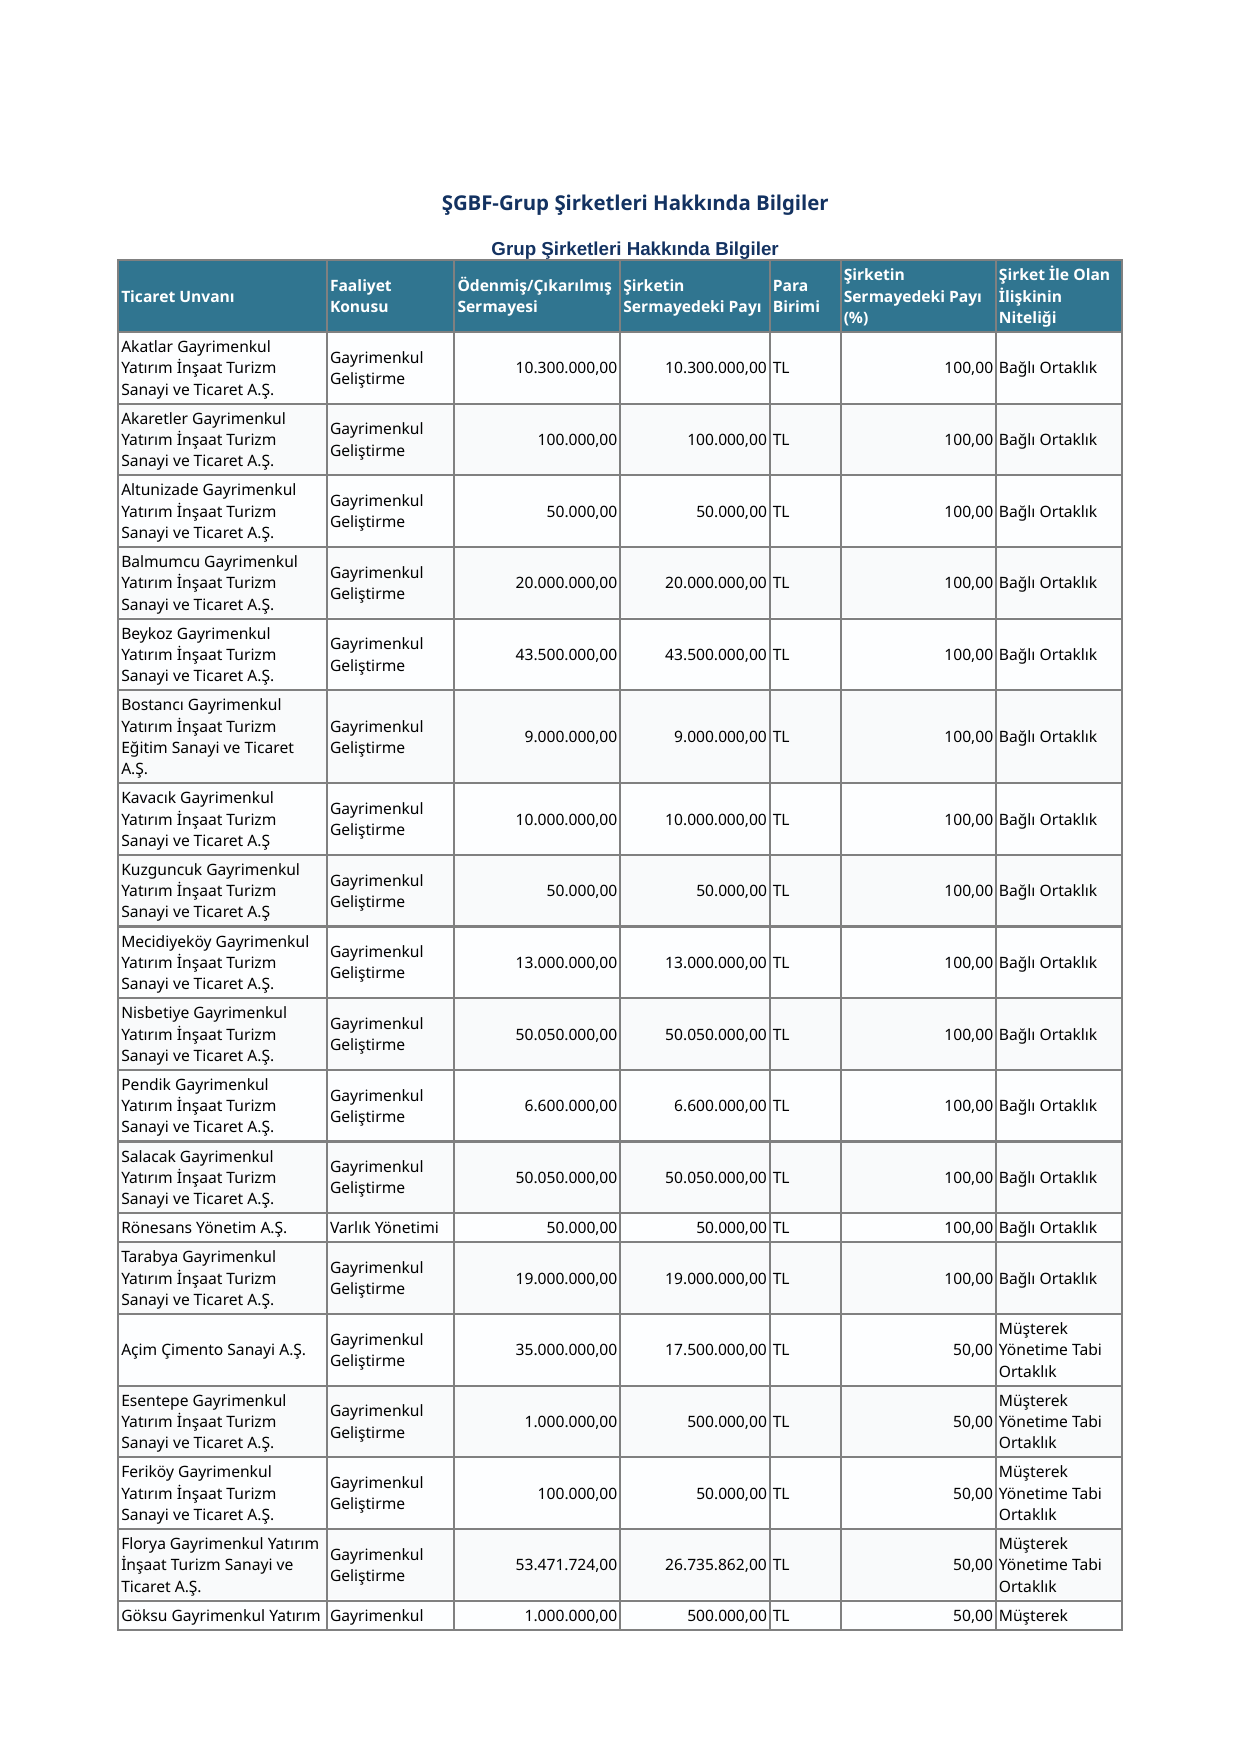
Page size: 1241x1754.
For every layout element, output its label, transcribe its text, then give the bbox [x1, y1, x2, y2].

table_cell Göksu Gayrimenkul Yatırım [119, 1602, 326, 1629]
table_cell 9.000.000,00 [621, 691, 769, 782]
table_cell TL [771, 1243, 840, 1313]
table_cell TL [771, 1143, 840, 1212]
table_cell 35.000.000,00 [455, 1315, 619, 1384]
table_cell 26.735.862,00 [621, 1530, 769, 1599]
table_cell Akatlar Gayrimenkul Yatırım İnşaat Turizm Sanayi ve Ticaret A.Ş. [119, 333, 326, 402]
table_cell Beykoz Gayrimenkul Yatırım İnşaat Turizm Sanayi ve Ticaret A.Ş. [119, 620, 326, 689]
table_cell Gayrimenkul Geliştirme [328, 548, 453, 617]
table_cell 100,00 [842, 1071, 995, 1140]
table_cell 10.000.000,00 [455, 784, 619, 854]
table_cell Gayrimenkul Geliştirme [328, 1458, 453, 1528]
table_cell TL [771, 1071, 840, 1140]
table_cell 19.000.000,00 [455, 1243, 619, 1313]
table_header Ödenmiş/Çıkarılmış Sermayesi [455, 261, 619, 331]
table_cell Gayrimenkul Geliştirme [328, 1243, 453, 1313]
table_cell Gayrimenkul Geliştirme [328, 856, 453, 925]
table_cell TL [771, 1315, 840, 1384]
table_cell 50.000,00 [455, 476, 619, 546]
table_cell Florya Gayrimenkul Yatırım İnşaat Turizm Sanayi ve Ticaret A.Ş. [119, 1530, 326, 1599]
table_cell 50.050.000,00 [621, 999, 769, 1069]
table_cell 50.050.000,00 [621, 1143, 769, 1212]
table_cell Nisbetiye Gayrimenkul Yatırım İnşaat Turizm Sanayi ve Ticaret A.Ş. [119, 999, 326, 1069]
table_cell 100,00 [842, 620, 995, 689]
table_cell Bağlı Ortaklık [997, 1243, 1121, 1313]
table_cell Gayrimenkul Geliştirme [328, 1530, 453, 1599]
table_cell TL [771, 1530, 840, 1599]
table_cell 100,00 [842, 1214, 995, 1241]
table_header Para Birimi [771, 261, 840, 331]
table_cell 100.000,00 [455, 405, 619, 474]
table_cell Gayrimenkul Geliştirme [328, 691, 453, 782]
table_cell Bağlı Ortaklık [997, 333, 1121, 402]
table_cell TL [771, 405, 840, 474]
table_cell 100,00 [842, 691, 995, 782]
table_cell 500.000,00 [621, 1387, 769, 1456]
table_cell 43.500.000,00 [455, 620, 619, 689]
table_cell Gayrimenkul [328, 1602, 453, 1629]
table_cell 43.500.000,00 [621, 620, 769, 689]
table_cell Gayrimenkul Geliştirme [328, 476, 453, 546]
table_cell 6.600.000,00 [455, 1071, 619, 1140]
table_cell 10.000.000,00 [621, 784, 769, 854]
table_cell 100,00 [842, 333, 995, 402]
table_cell 53.471.724,00 [455, 1530, 619, 1599]
table_cell Esentepe Gayrimenkul Yatırım İnşaat Turizm Sanayi ve Ticaret A.Ş. [119, 1387, 326, 1456]
table_cell TL [771, 333, 840, 402]
table_cell 100,00 [842, 928, 995, 997]
table_cell Müşterek Yönetime Tabi Ortaklık [997, 1458, 1121, 1528]
table_cell Bağlı Ortaklık [997, 405, 1121, 474]
table_cell Gayrimenkul Geliştirme [328, 1387, 453, 1456]
table_cell Tarabya Gayrimenkul Yatırım İnşaat Turizm Sanayi ve Ticaret A.Ş. [119, 1243, 326, 1313]
table_cell Bağlı Ortaklık [997, 1071, 1121, 1140]
table_cell 13.000.000,00 [621, 928, 769, 997]
table_cell 100,00 [842, 476, 995, 546]
table_cell TL [771, 476, 840, 546]
table_cell 10.300.000,00 [455, 333, 619, 402]
table_cell 1.000.000,00 [455, 1387, 619, 1456]
table_cell Varlık Yönetimi [328, 1214, 453, 1241]
table_cell 13.000.000,00 [455, 928, 619, 997]
table_cell Bağlı Ortaklık [997, 691, 1121, 782]
table_cell 100.000,00 [621, 405, 769, 474]
table_header Ticaret Unvanı [119, 261, 326, 331]
table_cell 100,00 [842, 548, 995, 617]
table_cell TL [771, 1602, 840, 1629]
table_cell Bağlı Ortaklık [997, 620, 1121, 689]
table_cell Gayrimenkul Geliştirme [328, 928, 453, 997]
table_cell TL [771, 1214, 840, 1241]
table_cell 1.000.000,00 [455, 1602, 619, 1629]
table_cell 17.500.000,00 [621, 1315, 769, 1384]
table_header Şirket İle Olan İlişkinin Niteliği [997, 261, 1121, 331]
table_cell 100,00 [842, 1143, 995, 1212]
table_cell Bağlı Ortaklık [997, 999, 1121, 1069]
table_cell Mecidiyeköy Gayrimenkul Yatırım İnşaat Turizm Sanayi ve Ticaret A.Ş. [119, 928, 326, 997]
table_cell TL [771, 928, 840, 997]
table_cell Rönesans Yönetim A.Ş. [119, 1214, 326, 1241]
table_cell Bağlı Ortaklık [997, 928, 1121, 997]
table_cell 50.050.000,00 [455, 1143, 619, 1212]
table_cell Kuzguncuk Gayrimenkul Yatırım İnşaat Turizm Sanayi ve Ticaret A.Ş [119, 856, 326, 925]
table_cell 100,00 [842, 856, 995, 925]
table_cell Bağlı Ortaklık [997, 1143, 1121, 1212]
table_cell Akaretler Gayrimenkul Yatırım İnşaat Turizm Sanayi ve Ticaret A.Ş. [119, 405, 326, 474]
table_cell 100.000,00 [455, 1458, 619, 1528]
table_cell Gayrimenkul Geliştirme [328, 1071, 453, 1140]
table_header Faaliyet Konusu [328, 261, 453, 331]
text ŞGBF-Grup Şirketleri Hakkında Bilgiler Grup Şirketleri Hakkında Bilgiler [118, 118, 1122, 259]
table_cell 50,00 [842, 1315, 995, 1384]
table_cell Müşterek Yönetime Tabi Ortaklık [997, 1315, 1121, 1384]
table_cell 50.000,00 [621, 476, 769, 546]
table_cell Bağlı Ortaklık [997, 784, 1121, 854]
table_cell 50.000,00 [621, 856, 769, 925]
table_cell Müşterek [997, 1602, 1121, 1629]
table_cell Bağlı Ortaklık [997, 1214, 1121, 1241]
table_cell 20.000.000,00 [621, 548, 769, 617]
table_cell Altunizade Gayrimenkul Yatırım İnşaat Turizm Sanayi ve Ticaret A.Ş. [119, 476, 326, 546]
table_cell 100,00 [842, 784, 995, 854]
table_cell TL [771, 1458, 840, 1528]
table_header Şirketin Sermayedeki Payı [621, 261, 769, 331]
table_cell Bağlı Ortaklık [997, 548, 1121, 617]
table_cell 9.000.000,00 [455, 691, 619, 782]
table_cell Gayrimenkul Geliştirme [328, 1315, 453, 1384]
table_cell 50,00 [842, 1387, 995, 1456]
table_cell 50.000,00 [455, 1214, 619, 1241]
table_cell 50.000,00 [621, 1214, 769, 1241]
table_cell Gayrimenkul Geliştirme [328, 620, 453, 689]
table_cell TL [771, 548, 840, 617]
table_cell Pendik Gayrimenkul Yatırım İnşaat Turizm Sanayi ve Ticaret A.Ş. [119, 1071, 326, 1140]
table_cell Müşterek Yönetime Tabi Ortaklık [997, 1387, 1121, 1456]
table_cell Gayrimenkul Geliştirme [328, 333, 453, 402]
table_cell Gayrimenkul Geliştirme [328, 784, 453, 854]
table_cell TL [771, 620, 840, 689]
table_cell Balmumcu Gayrimenkul Yatırım İnşaat Turizm Sanayi ve Ticaret A.Ş. [119, 548, 326, 617]
table_cell 50.050.000,00 [455, 999, 619, 1069]
table_cell 10.300.000,00 [621, 333, 769, 402]
table_cell 6.600.000,00 [621, 1071, 769, 1140]
table_cell TL [771, 999, 840, 1069]
table_cell 20.000.000,00 [455, 548, 619, 617]
table_cell Gayrimenkul Geliştirme [328, 1143, 453, 1212]
table_cell 50,00 [842, 1458, 995, 1528]
table_cell 100,00 [842, 405, 995, 474]
table_cell 50,00 [842, 1602, 995, 1629]
table_cell Gayrimenkul Geliştirme [328, 999, 453, 1069]
table_cell Kavacık Gayrimenkul Yatırım İnşaat Turizm Sanayi ve Ticaret A.Ş [119, 784, 326, 854]
table_cell TL [771, 691, 840, 782]
table_header Şirketin Sermayedeki Payı (%) [842, 261, 995, 331]
table_cell 50.000,00 [621, 1458, 769, 1528]
table_cell Salacak Gayrimenkul Yatırım İnşaat Turizm Sanayi ve Ticaret A.Ş. [119, 1143, 326, 1212]
table_cell TL [771, 856, 840, 925]
table_cell Gayrimenkul Geliştirme [328, 405, 453, 474]
table_cell 100,00 [842, 999, 995, 1069]
table_cell Bağlı Ortaklık [997, 856, 1121, 925]
table_cell Bağlı Ortaklık [997, 476, 1121, 546]
table_cell TL [771, 784, 840, 854]
table_cell 50.000,00 [455, 856, 619, 925]
table_cell 50,00 [842, 1530, 995, 1599]
table_cell 19.000.000,00 [621, 1243, 769, 1313]
table_cell 100,00 [842, 1243, 995, 1313]
table_cell Feriköy Gayrimenkul Yatırım İnşaat Turizm Sanayi ve Ticaret A.Ş. [119, 1458, 326, 1528]
table_cell Açim Çimento Sanayi A.Ş. [119, 1315, 326, 1384]
table_cell Müşterek Yönetime Tabi Ortaklık [997, 1530, 1121, 1599]
table_cell 500.000,00 [621, 1602, 769, 1629]
table_cell TL [771, 1387, 840, 1456]
table_cell Bostancı Gayrimenkul Yatırım İnşaat Turizm Eğitim Sanayi ve Ticaret A.Ş. [119, 691, 326, 782]
